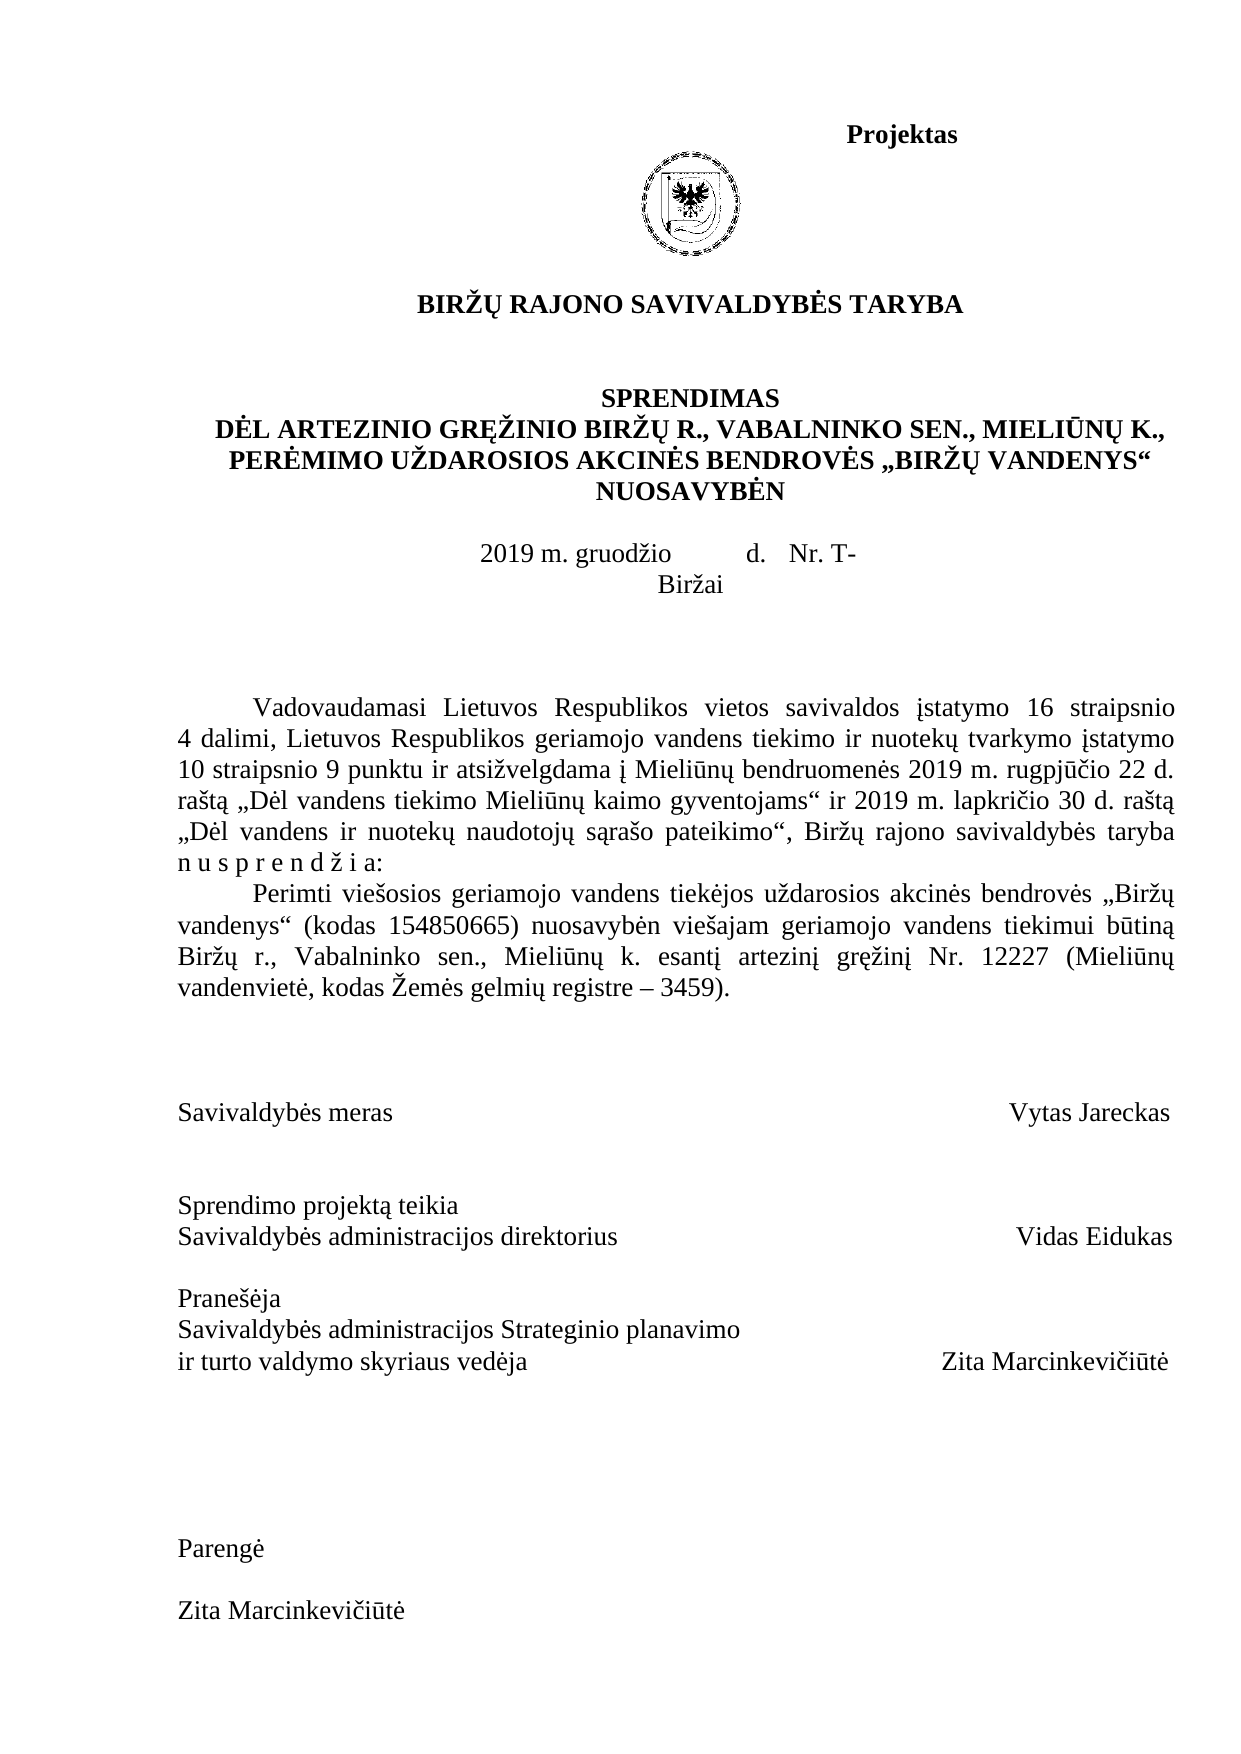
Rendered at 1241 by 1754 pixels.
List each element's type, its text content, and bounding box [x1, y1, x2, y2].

table_header Projektas [177, 118, 1204, 257]
text Savivaldybės administracijos direktorius Vidas Eidukas [177, 1220, 1175, 1251]
text Zita Marcinkevičiūtė [177, 1594, 1175, 1625]
table_cell Nr. T- [778, 538, 1204, 568]
table_cell DĖL ARTEZINIO GRĘŽINIO BIRŽŲ R., VABALNINKO SEN., MIELIŪNŲ K., PERĖMIMO UŽDAROSIOS AKCINĖS BENDROVĖS „BIRŽŲ VANDENYS“ NUOSAVYBĖN [177, 413, 1204, 506]
text ir turto valdymo skyriaus vedėja Zita Marcinkevičiūtė [177, 1345, 1175, 1376]
table_cell [177, 506, 1204, 537]
table_cell BIRŽŲ RAJONO SAVIVALDYBĖS TARYBA [177, 257, 1204, 319]
text Vadovaudamasi Lietuvos Respublikos vietos savivaldos įstatymo 16 straipsnio 4 dalimi, Lietuvos Respublikos geriamojo vandens tiekimo ir nuotekų tvarkymo įstatymo 10 straipsnio 9 punktu ir atsižvelgdama į Mieliūnų bendruomenės 2019 m. rugpjūčio 22 d. raštą „Dėl vandens tiekimo Mieliūnų kaimo gyventojams“ ir 2019 m. lapkričio 30 d. raštą „Dėl vandens ir nuotekų naudotojų sąrašo pateikimo“, Biržų rajono savivaldybės taryba n u s p r e n d ž i a: [177, 691, 1175, 878]
text Parengė [177, 1532, 1175, 1563]
text Sprendimo projektą teikia [177, 1189, 1175, 1220]
text Perimti viešosios geriamojo vandens tiekėjos uždarosios akcinės bendrovės „Biržų vandenys“ (kodas 154850665) nuosavybėn viešajam geriamojo vandens tiekimui būtiną Biržų r., Vabalninko sen., Mieliūnų k. esantį artezinį gręžinį Nr. 12227 (Mieliūnų vandenvietė, kodas Žemės gelmių registre – 3459). [177, 878, 1175, 1002]
text Savivaldybės meras Vytas Jareckas [177, 1096, 1175, 1127]
table_cell Biržai [177, 569, 1204, 600]
table_cell 2019 m. gruodžio d. [177, 538, 777, 568]
text Savivaldybės administracijos Strateginio planavimo [177, 1314, 1175, 1345]
table_cell [177, 319, 1204, 382]
text Pranešėja [177, 1282, 1175, 1314]
table_cell SPRENDIMAS [177, 382, 1204, 413]
